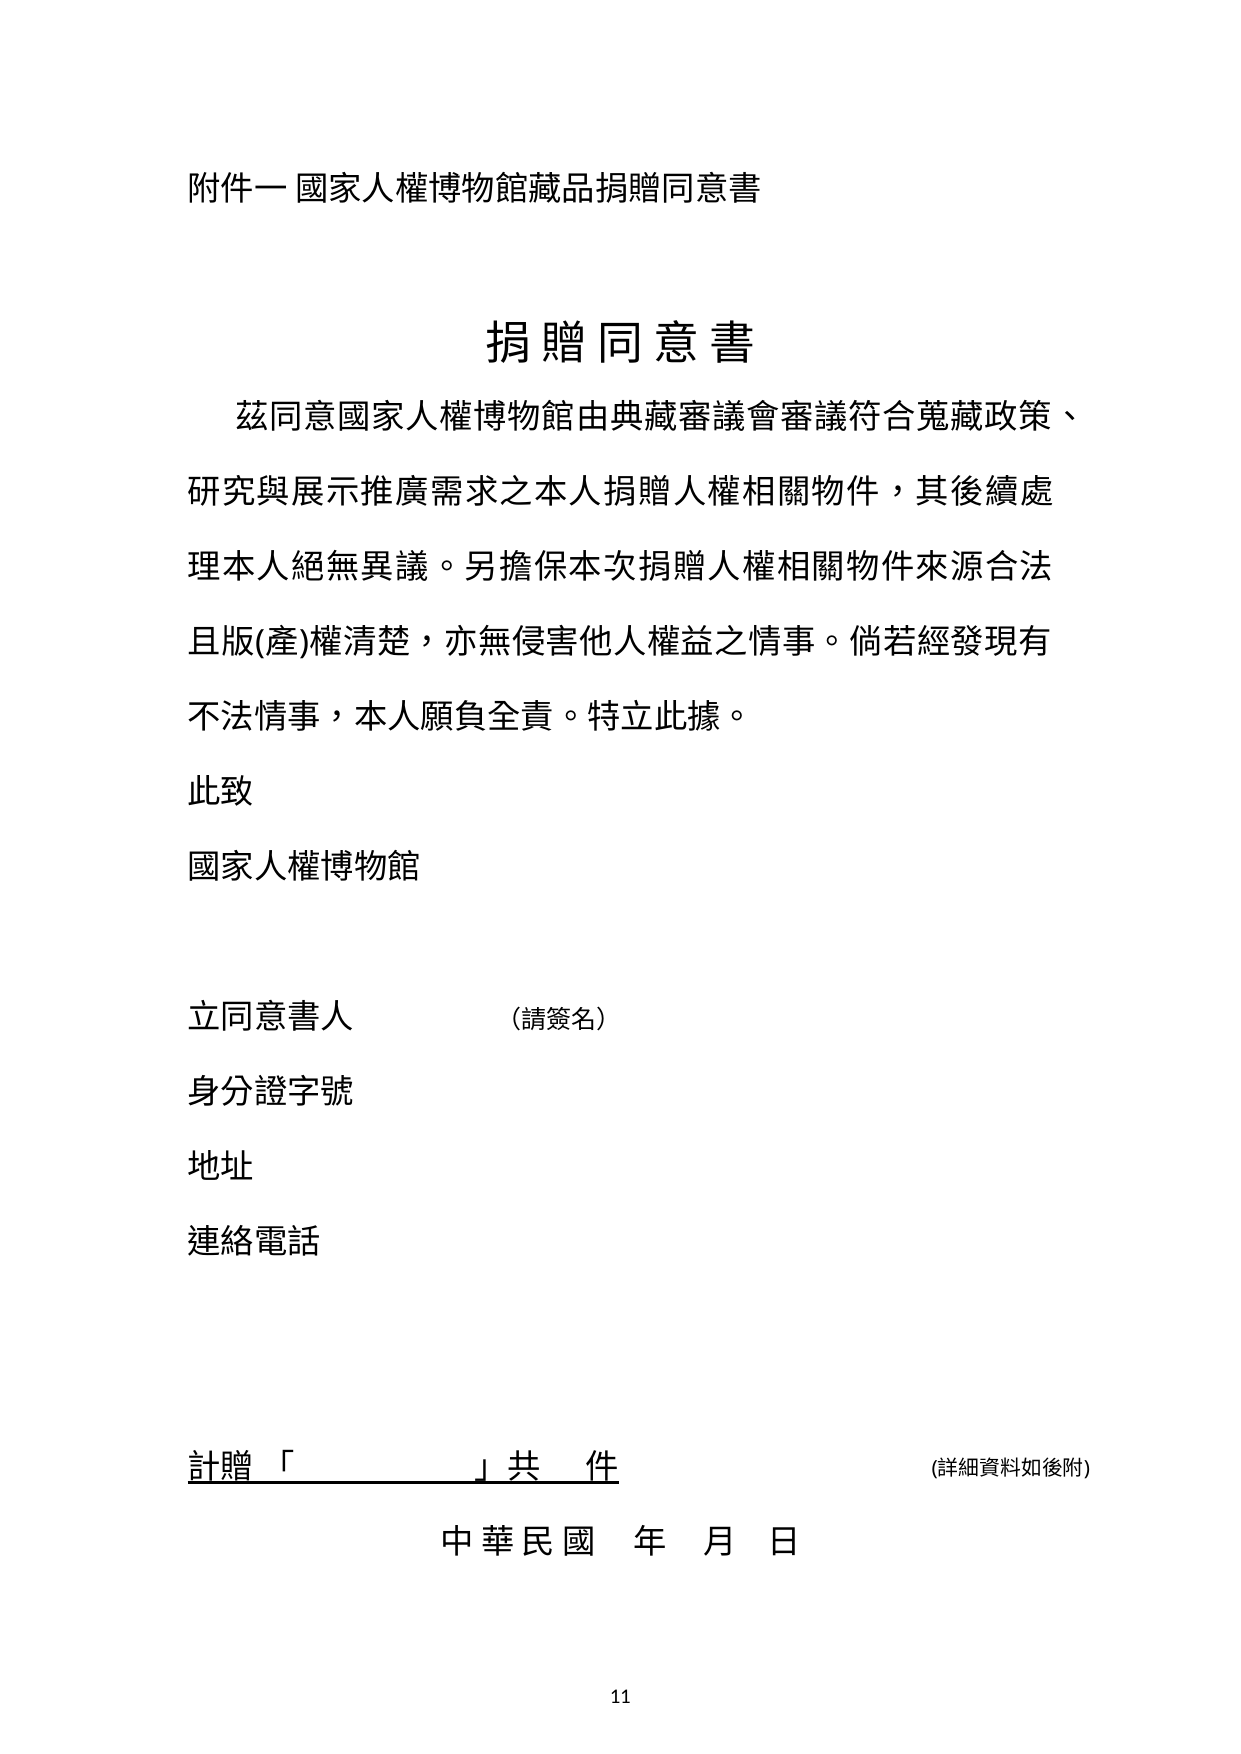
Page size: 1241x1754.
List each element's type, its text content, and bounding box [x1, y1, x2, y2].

text 連絡電話 [187, 1202, 1053, 1277]
text (詳細資料如後附) [1053, 1452, 1145, 1482]
text 此致 [187, 752, 1053, 827]
text 國家人權博物館 [187, 827, 1053, 902]
text 捐 贈 同 意 書 [187, 302, 1053, 377]
text 身分證字號 [187, 1052, 1053, 1127]
text 中 華 民 國 年 月 日 [187, 1502, 1053, 1577]
text 立同意書人 （請簽名） [187, 977, 1053, 1052]
text 附件一 國家人權博物館藏品捐贈同意書 [187, 162, 1053, 210]
text 計贈 「 」共 件 [187, 1427, 1053, 1502]
text 地址 [187, 1127, 1053, 1202]
text 茲同意國家人權博物館由典藏審議會審議符合蒐藏政策、研究與展示推廣需求之本人捐贈人權相關物件，其後續處理本人絕無異議。另擔保本次捐贈人權相關物件來源合法且版(產)權清楚，亦無侵害他人權益之情事。倘若經發現有不法情事，本人願負全責。特立此據。 [187, 377, 1053, 752]
